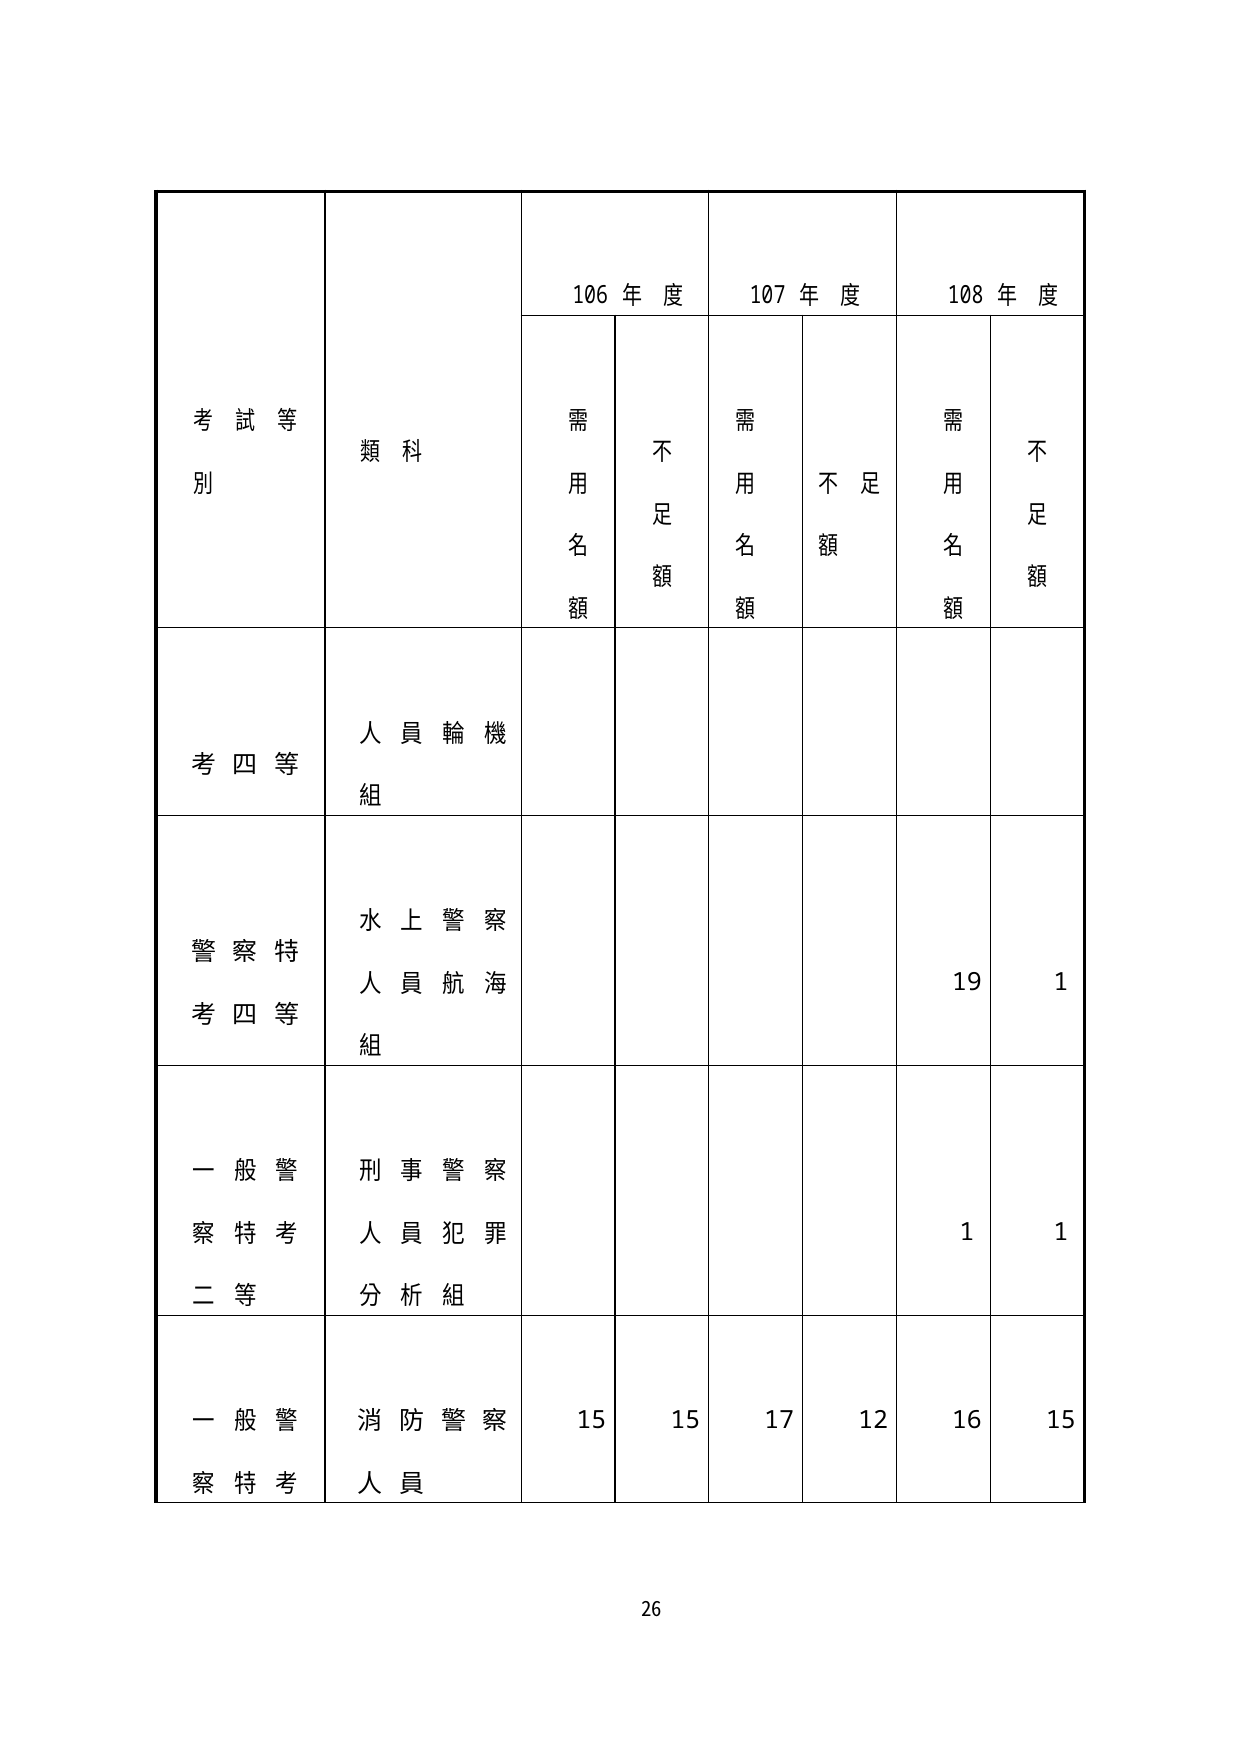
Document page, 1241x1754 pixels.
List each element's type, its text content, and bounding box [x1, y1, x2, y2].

table_cell 一般警察特考二等 [158, 1066, 324, 1314]
table_cell 19 [897, 816, 990, 1064]
table_cell 1 [897, 1066, 990, 1314]
table_header 108年度 [897, 193, 1083, 314]
table_cell [709, 628, 802, 814]
table_cell 需用名額 [522, 316, 614, 627]
table_cell 消防警察人員 [326, 1316, 521, 1502]
table_header 考試等別 [158, 193, 324, 627]
table_cell 不足額 [991, 316, 1083, 627]
table_cell [522, 628, 614, 814]
table_cell 警察特考四等 [158, 816, 324, 1064]
table_cell [616, 1066, 708, 1314]
table_cell 15 [616, 1316, 708, 1502]
table_cell 需用名額 [897, 316, 990, 627]
table_cell [803, 628, 896, 814]
table_cell 不足額 [616, 316, 708, 627]
table_cell 12 [803, 1316, 896, 1502]
table_cell 1 [991, 816, 1083, 1064]
table_cell [522, 816, 614, 1064]
table_cell 水上警察人員航海組 [326, 816, 521, 1064]
table_cell 1 [991, 1066, 1083, 1314]
table_cell 考四等 [158, 628, 324, 814]
table_cell 17 [709, 1316, 802, 1502]
table_cell [803, 1066, 896, 1314]
table_cell 人員輪機組 [326, 628, 521, 814]
table_cell 不足額 [803, 316, 896, 627]
table_cell 需用名額 [709, 316, 802, 627]
table_header 107年度 [709, 193, 896, 314]
table_cell 15 [991, 1316, 1083, 1502]
table_cell [709, 1066, 802, 1314]
table_cell [991, 628, 1083, 814]
table_cell [616, 816, 708, 1064]
table_cell 15 [522, 1316, 614, 1502]
table_cell 一般警察特考 [158, 1316, 324, 1502]
table_cell [803, 816, 896, 1064]
table_header 106年度 [522, 193, 708, 314]
table_header 類科 [326, 193, 521, 627]
table_cell 刑事警察人員犯罪分析組 [326, 1066, 521, 1314]
table_cell [709, 816, 802, 1064]
table_cell [616, 628, 708, 814]
table_cell [522, 1066, 614, 1314]
table_cell [897, 628, 990, 814]
table_cell 16 [897, 1316, 990, 1502]
